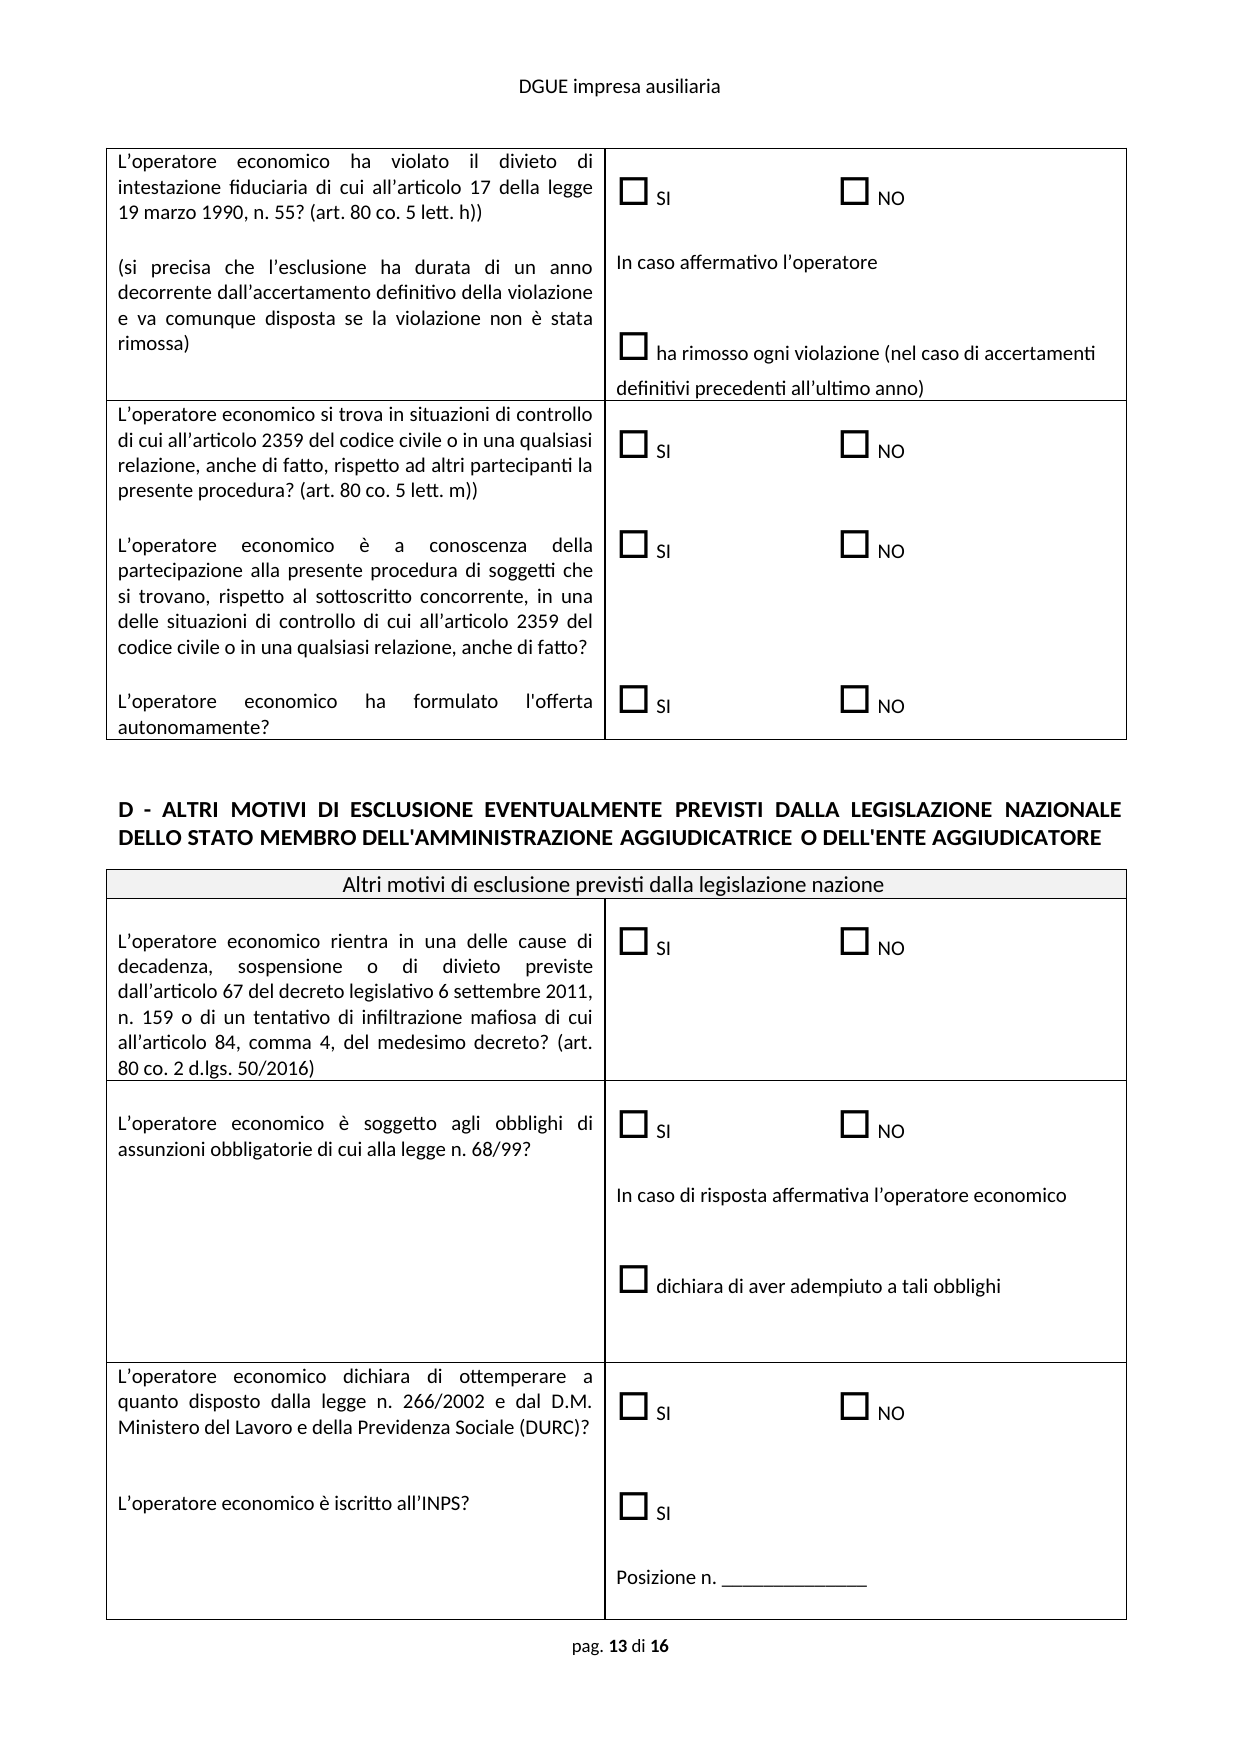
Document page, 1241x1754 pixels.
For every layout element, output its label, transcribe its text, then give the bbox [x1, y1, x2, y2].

table_cell L’operatore economico si trova in situazioni di controllo di cui all’articolo 2359 del codice civile o in una qualsiasi relazione, anche di fatto, rispetto ad altri partecipanti la presente procedura? (art. 80 co. 5 lett. m)) L’operatore economico è a conoscenza della partecipazione alla presente procedura di soggetti che si trovano, rispetto al sottoscritto concorrente, in una delle situazioni di controllo di cui all’articolo 2359 del codice civile o in una qualsiasi relazione, anche di fatto? L’operatore economico ha formulato l'offerta autonomamente? [107, 401, 604, 739]
text D - ALTRI MOTIVI DI ESCLUSIONE EVENTUALMENTE PREVISTI DALLA LEGISLAZIONE NAZIONALE DELLO STATO MEMBRO DELL'AMMINISTRAZIONE AGGIUDICATRICE O DELL'ENTE AGGIUDICATORE [118, 795, 1122, 851]
table_cell L’operatore economico è soggetto agli obblighi di assunzioni obbligatorie di cui alla legge n. 68/99? [107, 1081, 604, 1362]
table_header Altri motivi di esclusione previsti dalla legislazione nazione [107, 870, 1126, 898]
table_cell □ SI □ NO In caso affermativo l’operatore □ ha rimosso ogni violazione (nel caso di accertamenti definitivi precedenti all’ultimo anno) [606, 149, 1126, 400]
table_cell L’operatore economico ha violato il divieto di intestazione fiduciaria di cui all’articolo 17 della legge 19 marzo 1990, n. 55? (art. 80 co. 5 lett. h)) (si precisa che l’esclusione ha durata di un anno decorrente dall’accertamento definitivo della violazione e va comunque disposta se la violazione non è stata rimossa) [107, 149, 604, 400]
table_cell □ SI □ NO [606, 899, 1126, 1080]
table_cell L’operatore economico dichiara di ottemperare a quanto disposto dalla legge n. 266/2002 e dal D.M. Ministero del Lavoro e della Previdenza Sociale (DURC)? L’operatore economico è iscritto all’INPS? [107, 1363, 604, 1619]
table_cell □ SI □ NO □ SI Posizione n. ______________ [606, 1363, 1126, 1619]
table_cell □ SI □ NO □ SI □ NO □ SI □ NO [606, 401, 1126, 739]
table_cell □ SI □ NO In caso di risposta affermativa l’operatore economico □ dichiara di aver adempiuto a tali obblighi [606, 1081, 1126, 1362]
table_cell L’operatore economico rientra in una delle cause di decadenza, sospensione o di divieto previste dall’articolo 67 del decreto legislativo 6 settembre 2011, n. 159 o di un tentativo di infiltrazione mafiosa di cui all’articolo 84, comma 4, del medesimo decreto? (art. 80 co. 2 d.lgs. 50/2016) [107, 899, 604, 1080]
